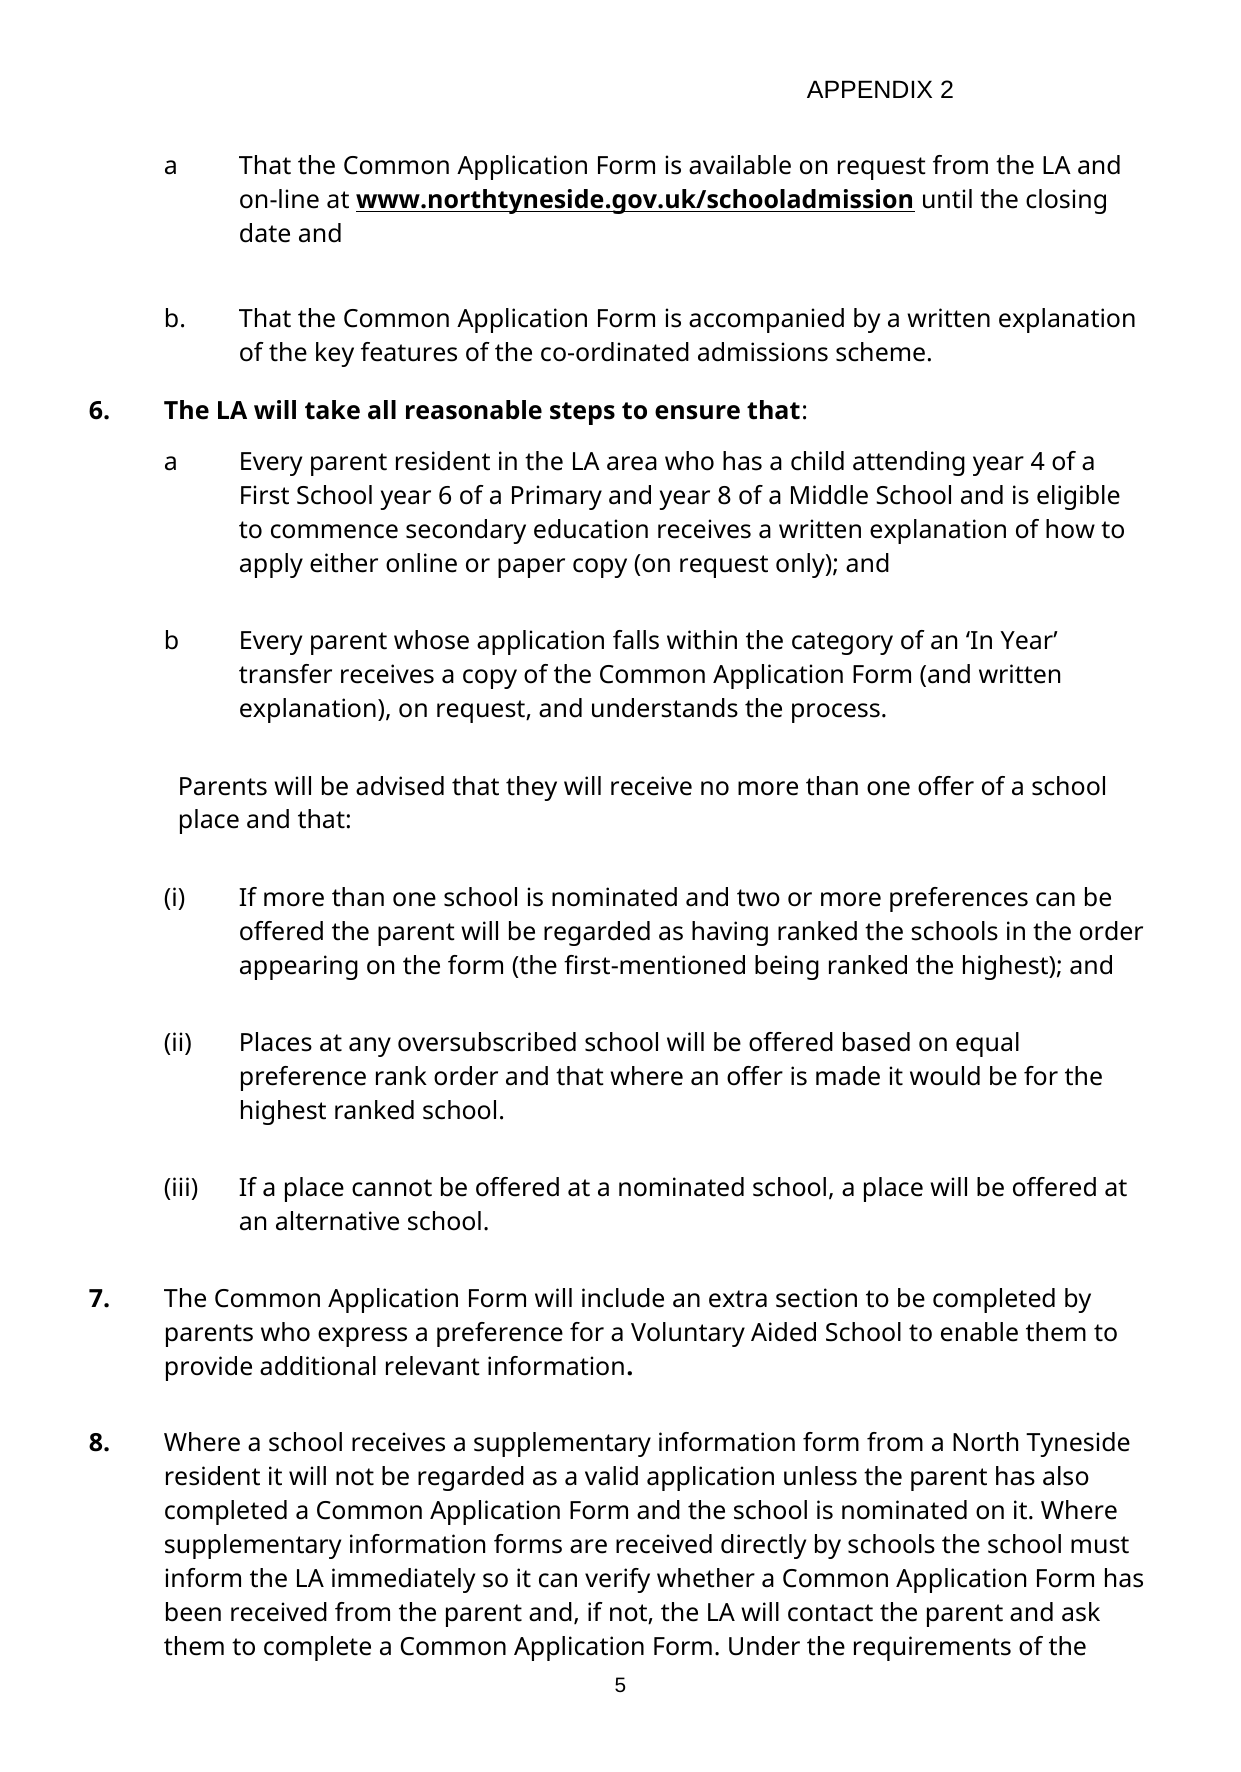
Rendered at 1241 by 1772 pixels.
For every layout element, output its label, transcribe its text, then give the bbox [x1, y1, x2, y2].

text a That the Common Application Form is available on request from the LA and on-line at www.northtyneside.gov.uk/schooladmission until the closing date and [164, 148, 1152, 250]
text Parents will be advised that they will receive no more than one offer of a school place and that: [178, 768, 1152, 836]
list If a place cannot be offered at a nominated school, a place will be offered at an alternative school. [164, 1170, 1152, 1238]
list If more than one school is nominated and two or more preferences can be offered the parent will be regarded as having ranked the schools in the order appearing on the form (the first-mentioned being ranked the highest); and [164, 879, 1152, 982]
text 6. The LA will take all reasonable steps to ensure that: [89, 393, 1152, 427]
text 7. The Common Application Form will include an extra section to be completed by parents who express a preference for a Voluntary Aided School to enable them to provide additional relevant information. [89, 1280, 1152, 1382]
text b. That the Common Application Form is accompanied by a written explanation of the key features of the co-ordinated admissions scheme. [164, 301, 1152, 369]
list Places at any oversubscribed school will be offered based on equal preference rank order and that where an offer is made it would be for the highest ranked school. [164, 1025, 1152, 1127]
text b Every parent whose application falls within the category of an ‘In Year’ transfer receives a copy of the Common Application Form (and written explanation), on request, and understands the process. [164, 623, 1152, 725]
text a Every parent resident in the LA area who has a child attending year 4 of a First School year 6 of a Primary and year 8 of a Middle School and is eligible to commence secondary education receives a written explanation of how to apply either online or paper copy (on request only); and [164, 443, 1152, 580]
text 8. Where a school receives a supplementary information form from a North Tyneside resident it will not be regarded as a valid application unless the parent has also completed a Common Application Form and the school is nominated on it. Where supplementary information forms are received directly by schools the school must inform the LA immediately so it can verify whether a Common Application Form has been received from the parent and, if not, the LA will contact the parent and ask them to complete a Common Application Form. Under the requirements of the [89, 1424, 1152, 1663]
